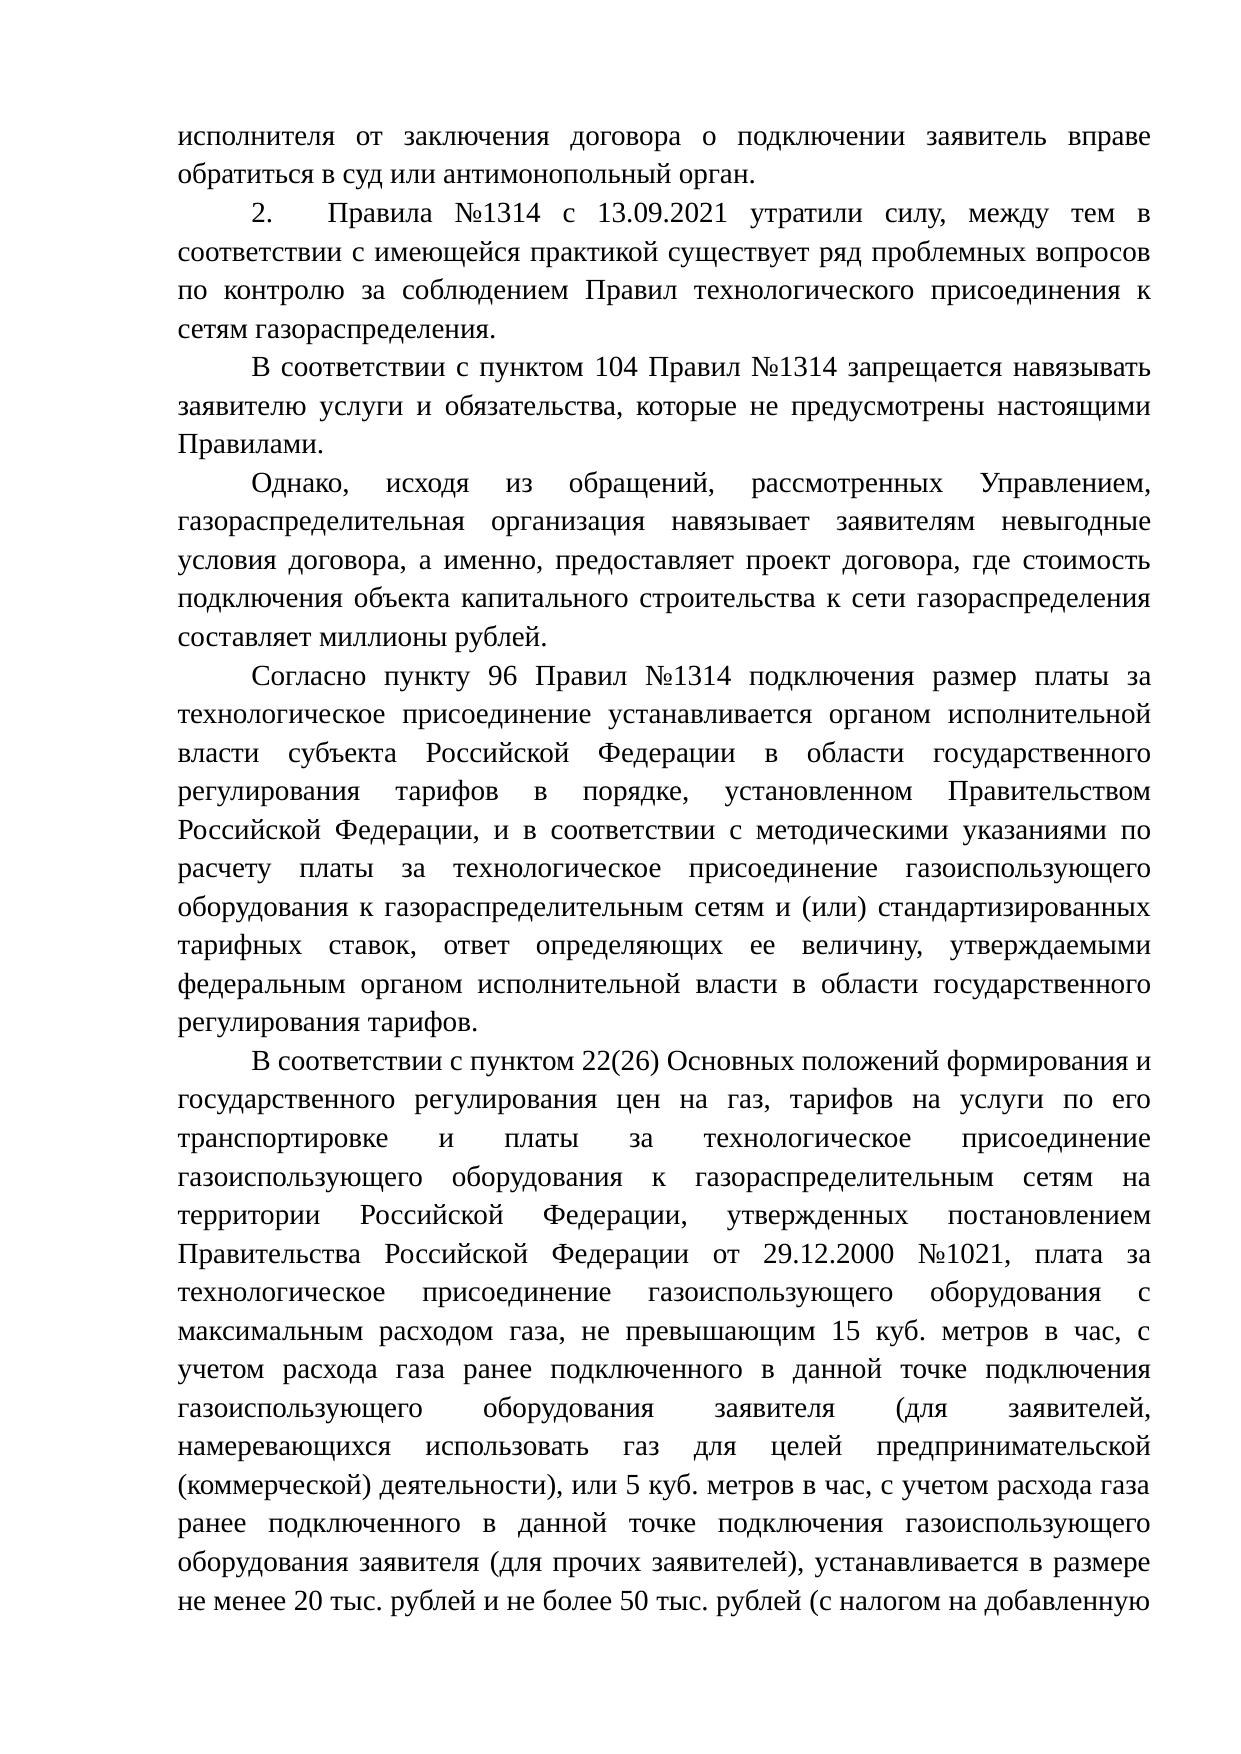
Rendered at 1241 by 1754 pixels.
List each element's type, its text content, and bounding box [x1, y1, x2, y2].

text исполнителя от заключения договора о подключении заявитель вправе обратиться в суд или антимонопольный орган. [177, 118, 1152, 190]
text В соответствии с пунктом 22(26) Основных положений формирования и государственного регулирования цен на газ, тарифов на услуги по его транспортировке и платы за технологическое присоединение газоиспользующего оборудования к газораспределительным сетям на территории Российской Федерации, утвержденных постановлением Правительства Российской Федерации от 29.12.2000 №1021, плата за технологическое присоединение газоиспользующего оборудования с максимальным расходом газа, не превышающим 15 куб. метров в час, с учетом расхода газа ранее подключенного в данной точке подключения газоиспользующего оборудования заявителя (для заявителей, намеревающихся использовать газ для целей предпринимательской (коммерческой) деятельности), или 5 куб. метров в час, с учетом расхода газа ранее подключенного в данной точке подключения газоиспользующего оборудования заявителя (для прочих заявителей), устанавливается в размере не менее 20 тыс. рублей и не более 50 тыс. рублей (с налогом на добавленную [177, 1043, 1152, 1616]
text Согласно пункту 96 Правил №1314 подключения размер платы за технологическое присоединение устанавливается органом исполнительной власти субъекта Российской Федерации в области государственного регулирования тарифов в порядке, установленном Правительством Российской Федерации, и в соответствии с методическими указаниями по расчету платы за технологическое присоединение газоиспользующего оборудования к газораспределительным сетям и (или) стандартизированных тарифных ставок, ответ определяющих ее величину, утверждаемыми федеральным органом исполнительной власти в области государственного регулирования тарифов. [177, 658, 1152, 1038]
list Правила №1314 с 13.09.2021 утратили силу, между тем в соответствии с имеющейся практикой существует ряд проблемных вопросов по контролю за соблюдением Правил технологического присоединения к сетям газораспределения. [177, 195, 1152, 344]
text В соответствии с пунктом 104 Правил №1314 запрещается навязывать заявителю услуги и обязательства, которые не предусмотрены настоящими Правилами. [177, 349, 1152, 460]
text Однако, исходя из обращений, рассмотренных Управлением, газораспределительная организация навязывает заявителям невыгодные условия договора, а именно, предоставляет проект договора, где стоимость подключения объекта капитального строительства к сети газораспределения составляет миллионы рублей. [177, 465, 1152, 653]
